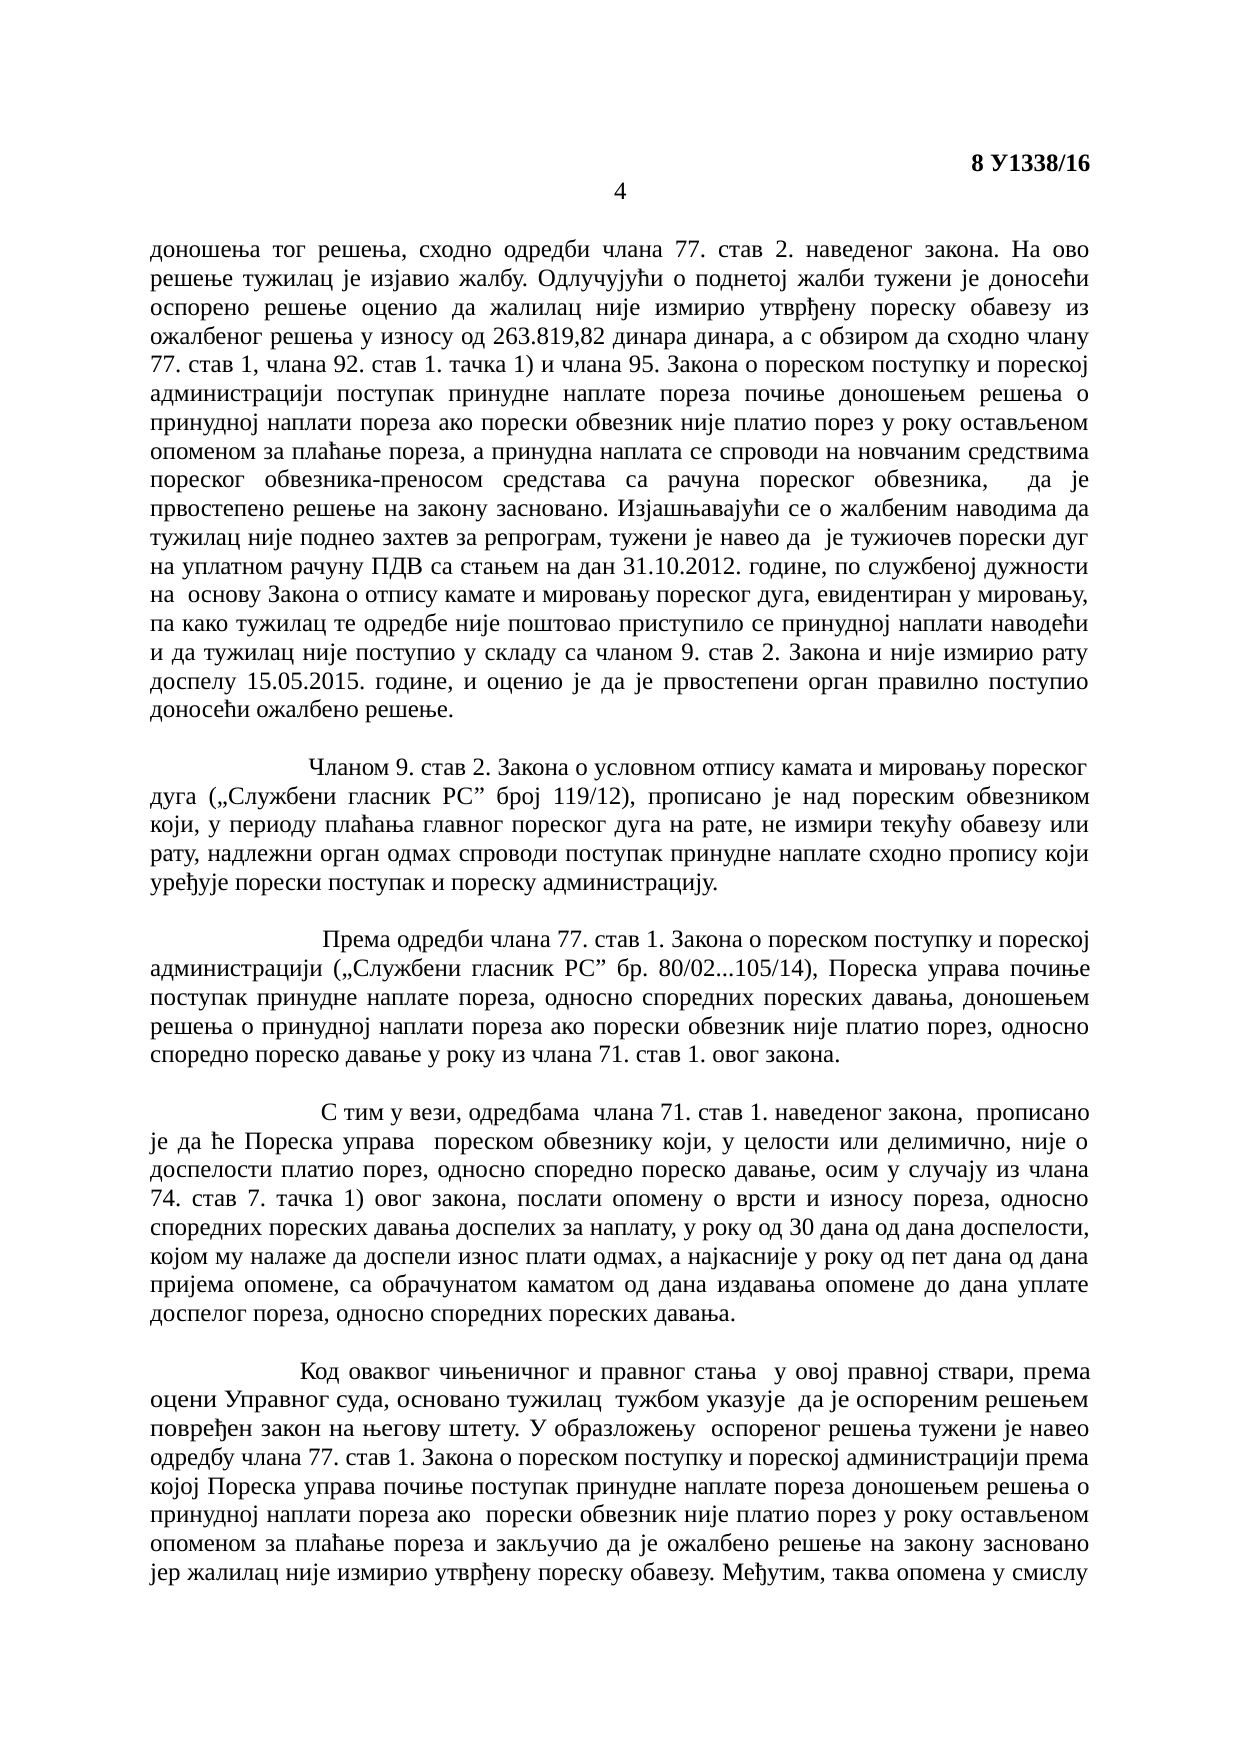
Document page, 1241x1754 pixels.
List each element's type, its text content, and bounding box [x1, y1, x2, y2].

text Према одредби члана 77. став 1. Закона о пореском поступку и пореској администрацији („Службени гласник РС” бр. 80/02...105/14), Пореска управа почиње поступак принудне наплате пореза, односно споредних пореских давања, доношењем решења о принудној наплати пореза ако порески обвезник није платио порез, односно споредно пореско давање у року из члана 71. став 1. овог закона. [150, 924, 1090, 1068]
text доношења тог решења, сходно одредби члана 77. став 2. наведеног закона. На ово решење тужилац је изјавио жалбу. Одлучујући о поднетој жалби тужени је доносећи оспорено решење оценио да жалилац није измирио утврђену пореску обавезу из ожалбеног решења у износу од 263.819,82 динара динара, а с обзиром да сходно члану 77. став 1, члана 92. став 1. тачка 1) и члана 95. Закона о пореском поступку и пореској администрацији поступак принудне наплате пореза почиње доношењем решења о принудној наплати пореза ако порески обвезник није платио порез у року остављеном опоменом за плаћање пореза, а принудна наплата се спроводи на новчаним средствима пореског обвезника-преносом средстава са рачуна пореског обвезника, да је првостепено решење на закону засновано. Изјашњавајући се о жалбеним наводима да тужилац није поднео захтев за репрограм, тужени је навео да је тужиочев порески дуг на уплатном рачуну ПДВ са стањем на дан 31.10.2012. године, по службеној дужности на основу Закона о отпису камате и мировању пореског дуга, евидентиран у мировању, па како тужилац те одредбе није поштовао приступило се принудној наплати наводећи и да тужилац није поступио у складу са чланом 9. став 2. Закона и није измирио рату доспелу 15.05.2015. године, и оценио је да је првостепени орган правилно поступио доносећи ожалбено решење. [150, 234, 1090, 723]
text Код оваквог чињеничног и правног стања у овој правној ствари, према оцени Управног суда, основано тужилац тужбом указује да је оспореним решењем повређен закон на његову штету. У образложењу оспореног решења тужени је навео одредбу члана 77. став 1. Закона о пореском поступку и пореској администрацији према којој Пореска управа почиње поступак принудне наплате пореза доношењем решења о принудној наплати пореза ако порески обвезник није платио порез у року остављеном опоменом за плаћање пореза и закључио да је ожалбено решење на закону засновано јер жалилац није измирио утврђену пореску обавезу. Међутим, таква опомена у смислу [150, 1356, 1090, 1586]
text Чланом 9. став 2. Закона о условном отпису камата и мировању пореског дуга („Службени гласник РС” број 119/12), прописано је над пореским обвезником који, у периоду плаћања главног пореског дуга на рате, не измири текућу обавезу или рату, надлежни орган одмах спроводи поступак принудне наплате сходно пропису који уређује порески поступак и пореску администрацију. [150, 752, 1090, 896]
text С тим у вези, одредбама члана 71. став 1. наведеног закона, прописано је да ће Пореска управа пореском обвезнику који, у целости или делимично, није о доспелости платио порез, односно споредно пореско давање, осим у случају из члана 74. став 7. тачка 1) овог закона, послати опомену о врсти и износу пореза, односно споредних пореских давања доспелих за наплату, у року од 30 дана од дана доспелости, којом му налаже да доспели износ плати одмах, а најкасније у року од пет дана од дана пријема опомене, са обрачунатом каматом од дана издавања опомене до дана уплате доспелог пореза, односно споредних пореских давања. [150, 1097, 1090, 1327]
